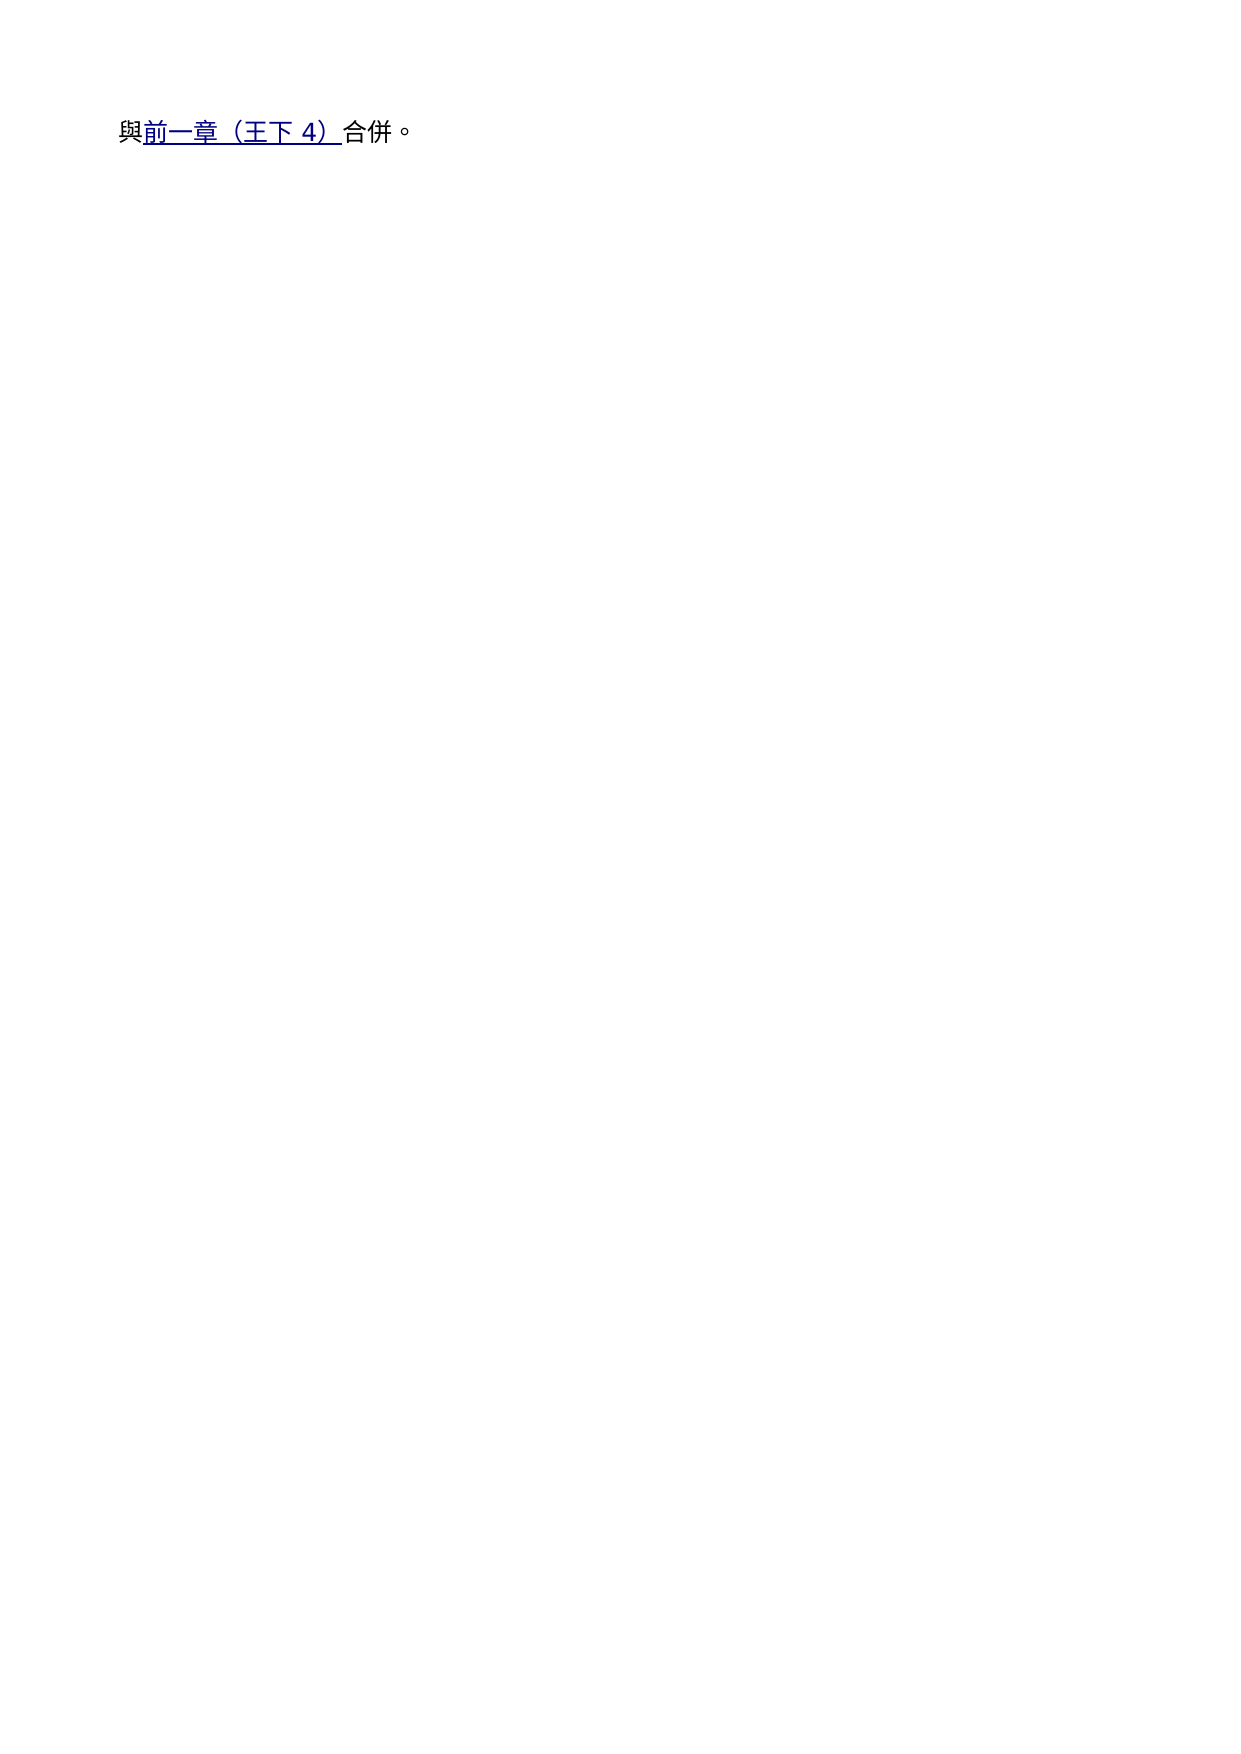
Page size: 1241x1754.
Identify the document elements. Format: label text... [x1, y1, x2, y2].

text 與前一章（王下 4）合併。 [118, 118, 1122, 147]
